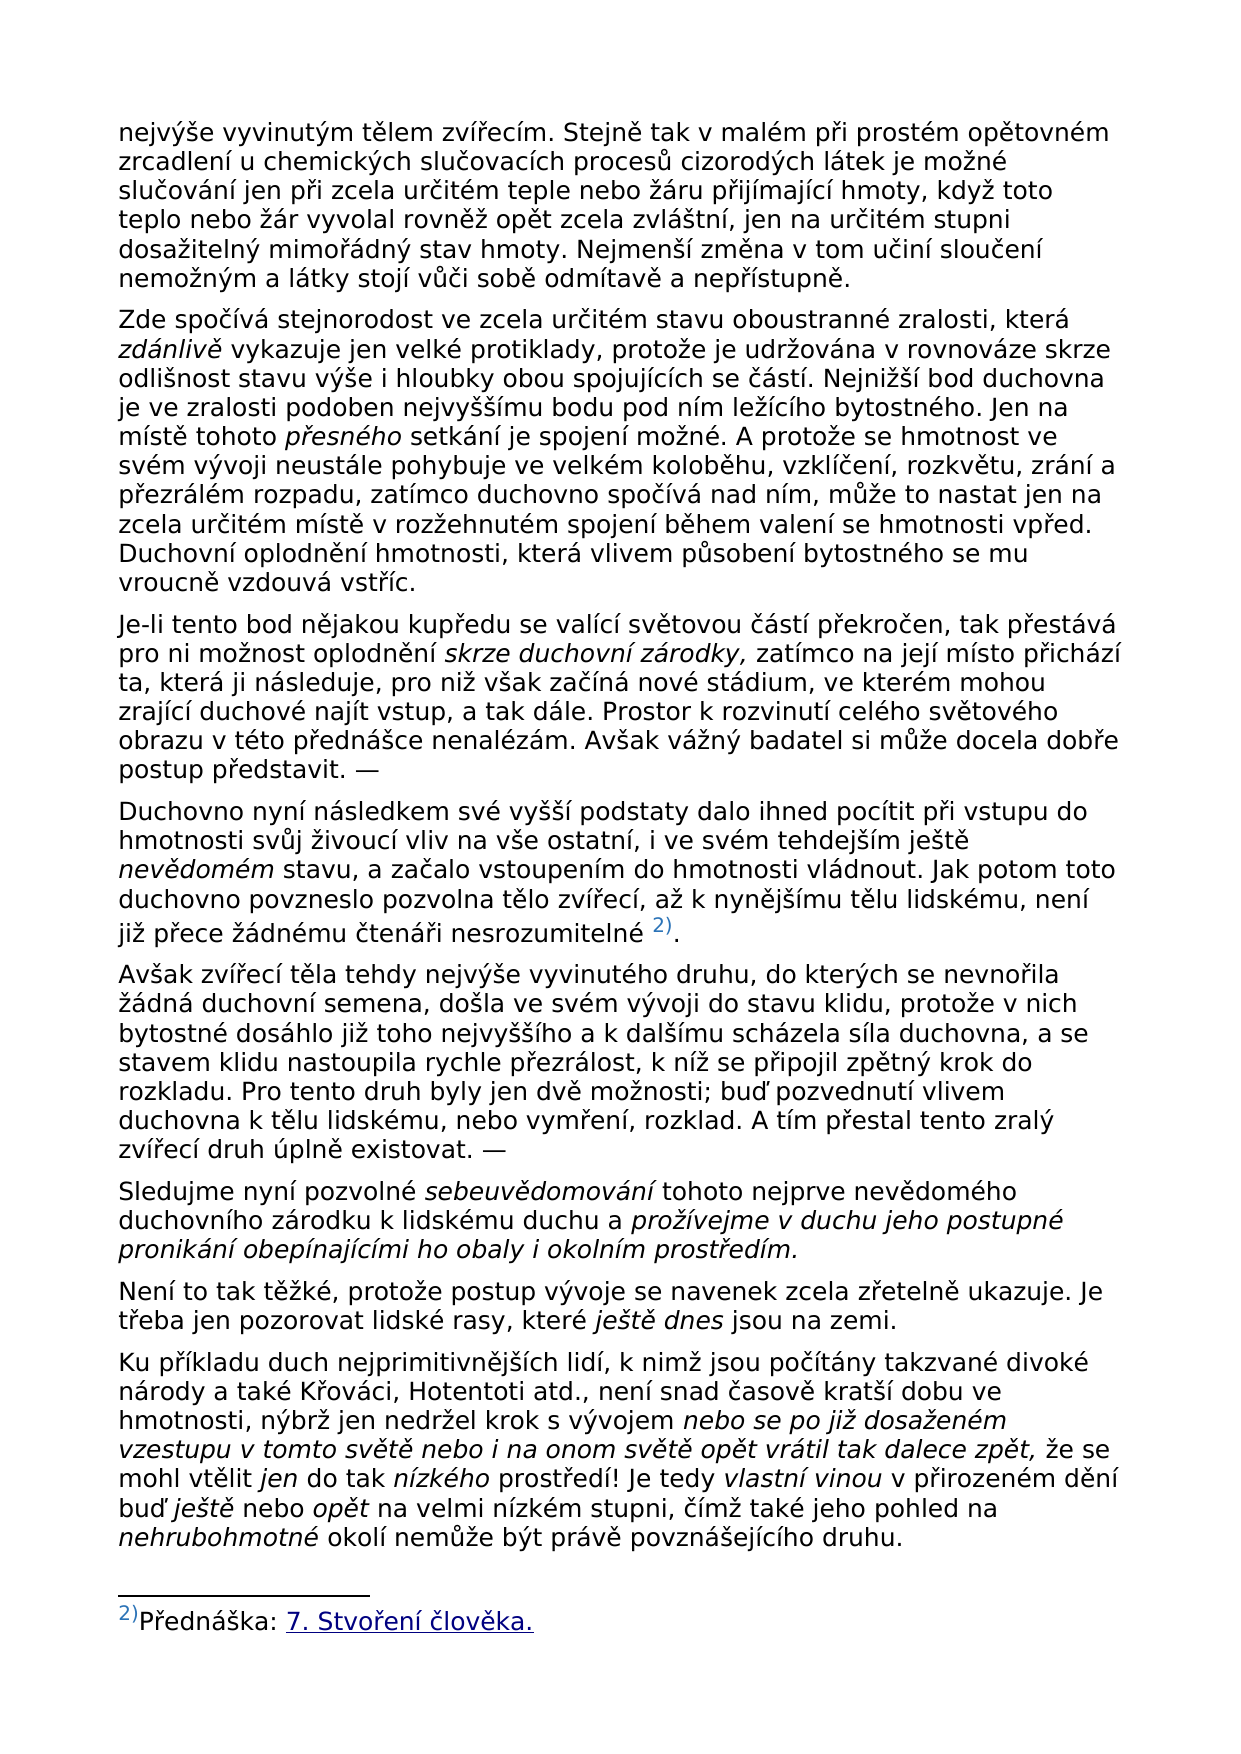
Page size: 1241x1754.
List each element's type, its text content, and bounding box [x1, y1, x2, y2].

text Zde spočívá stejnorodost ve zcela určitém stavu oboustranné zralosti, která zdánlivě vykazuje jen velké protiklady, protože je udržována v rovnováze skrze odlišnost stavu výše i hloubky obou spojujících se částí. Nejnižší bod duchovna je ve zralosti podoben nejvyššímu bodu pod ním ležícího bytostného. Jen na místě tohoto přesného setkání je spojení možné. A protože se hmotnost ve svém vývoji neustále pohybuje ve velkém koloběhu, vzklíčení, rozkvětu, zrání a přezrálém rozpadu, zatímco duchovno spočívá nad ním, může to nastat jen na zcela určitém místě v rozžehnutém spojení během valení se hmotnosti vpřed. Duchovní oplodnění hmotnosti, která vlivem působení bytostného se mu vroucně vzdouvá vstříc. [118, 306, 1122, 597]
text Je-li tento bod nějakou kupředu se valící světovou částí překročen, tak přestává pro ni možnost oplodnění skrze duchovní zárodky, zatímco na její místo přichází ta, která ji následuje, pro niž však začíná nové stádium, ve kterém mohou zrající duchové najít vstup, a tak dále. Prostor k rozvinutí celého světového obrazu v této přednášce nenalézám. Avšak vážný badatel si může docela dobře postup představit. — [118, 610, 1122, 785]
text Přednáška: 7. Stvoření člověka. [118, 1602, 1122, 1636]
text nejvýše vyvinutým tělem zvířecím. Stejně tak v malém při prostém opětovném zrcadlení u chemických slučovacích procesů cizorodých látek je možné slučování jen při zcela určitém teple nebo žáru přijímající hmoty, když toto teplo nebo žár vyvolal rovněž opět zcela zvláštní, jen na určitém stupni dosažitelný mimořádný stav hmoty. Nejmenší změna v tom učiní sloučení nemožným a látky stojí vůči sobě odmítavě a nepřístupně. [118, 118, 1122, 293]
text Avšak zvířecí těla tehdy nejvýše vyvinutého druhu, do kterých se nevnořila žádná duchovní semena, došla ve svém vývoji do stavu klidu, protože v nich bytostné dosáhlo již toho nejvyššího a k dalšímu scházela síla duchovna, a se stavem klidu nastoupila rychle přezrálost, k níž se připojil zpětný krok do rozkladu. Pro tento druh byly jen dvě možnosti; buď pozvednutí vlivem duchovna k tělu lidskému, nebo vymření, rozklad. A tím přestal tento zralý zvířecí druh úplně existovat. — [118, 961, 1122, 1165]
text Duchovno nyní následkem své vyšší podstaty dalo ihned pocítit při vstupu do hmotnosti svůj živoucí vliv na vše ostatní, i ve svém tehdejším ještě nevědomém stavu, a začalo vstoupením do hmotnosti vládnout. Jak potom toto duchovno povzneslo pozvolna tělo zvířecí, až k nynějšímu tělu lidskému, není již přece žádnému čtenáři nesrozumitelné . [118, 797, 1122, 948]
text Není to tak těžké, protože postup vývoje se navenek zcela zřetelně ukazuje. Je třeba jen pozorovat lidské rasy, které ještě dnes jsou na zemi. [118, 1277, 1122, 1336]
text Ku příkladu duch nejprimitivnějších lidí, k nimž jsou počítány takzvané divoké národy a také Křováci, Hotentoti atd., není snad časově kratší dobu ve hmotnosti, nýbrž jen nedržel krok s vývojem nebo se po již dosaženém vzestupu v tomto světě nebo i na onom světě opět vrátil tak dalece zpět, že se mohl vtělit jen do tak nízkého prostředí! Je tedy vlastní vinou v přirozeném dění buď ještě nebo opět na velmi nízkém stupni, čímž také jeho pohled na nehrubohmotné okolí nemůže být právě povznášejícího druhu. [118, 1348, 1122, 1552]
text Sledujme nyní pozvolné sebeuvědomování tohoto nejprve nevědomého duchovního zárodku k lidskému duchu a prožívejme v duchu jeho postupné pronikání obepínajícími ho obaly i okolním prostředím. [118, 1177, 1122, 1265]
